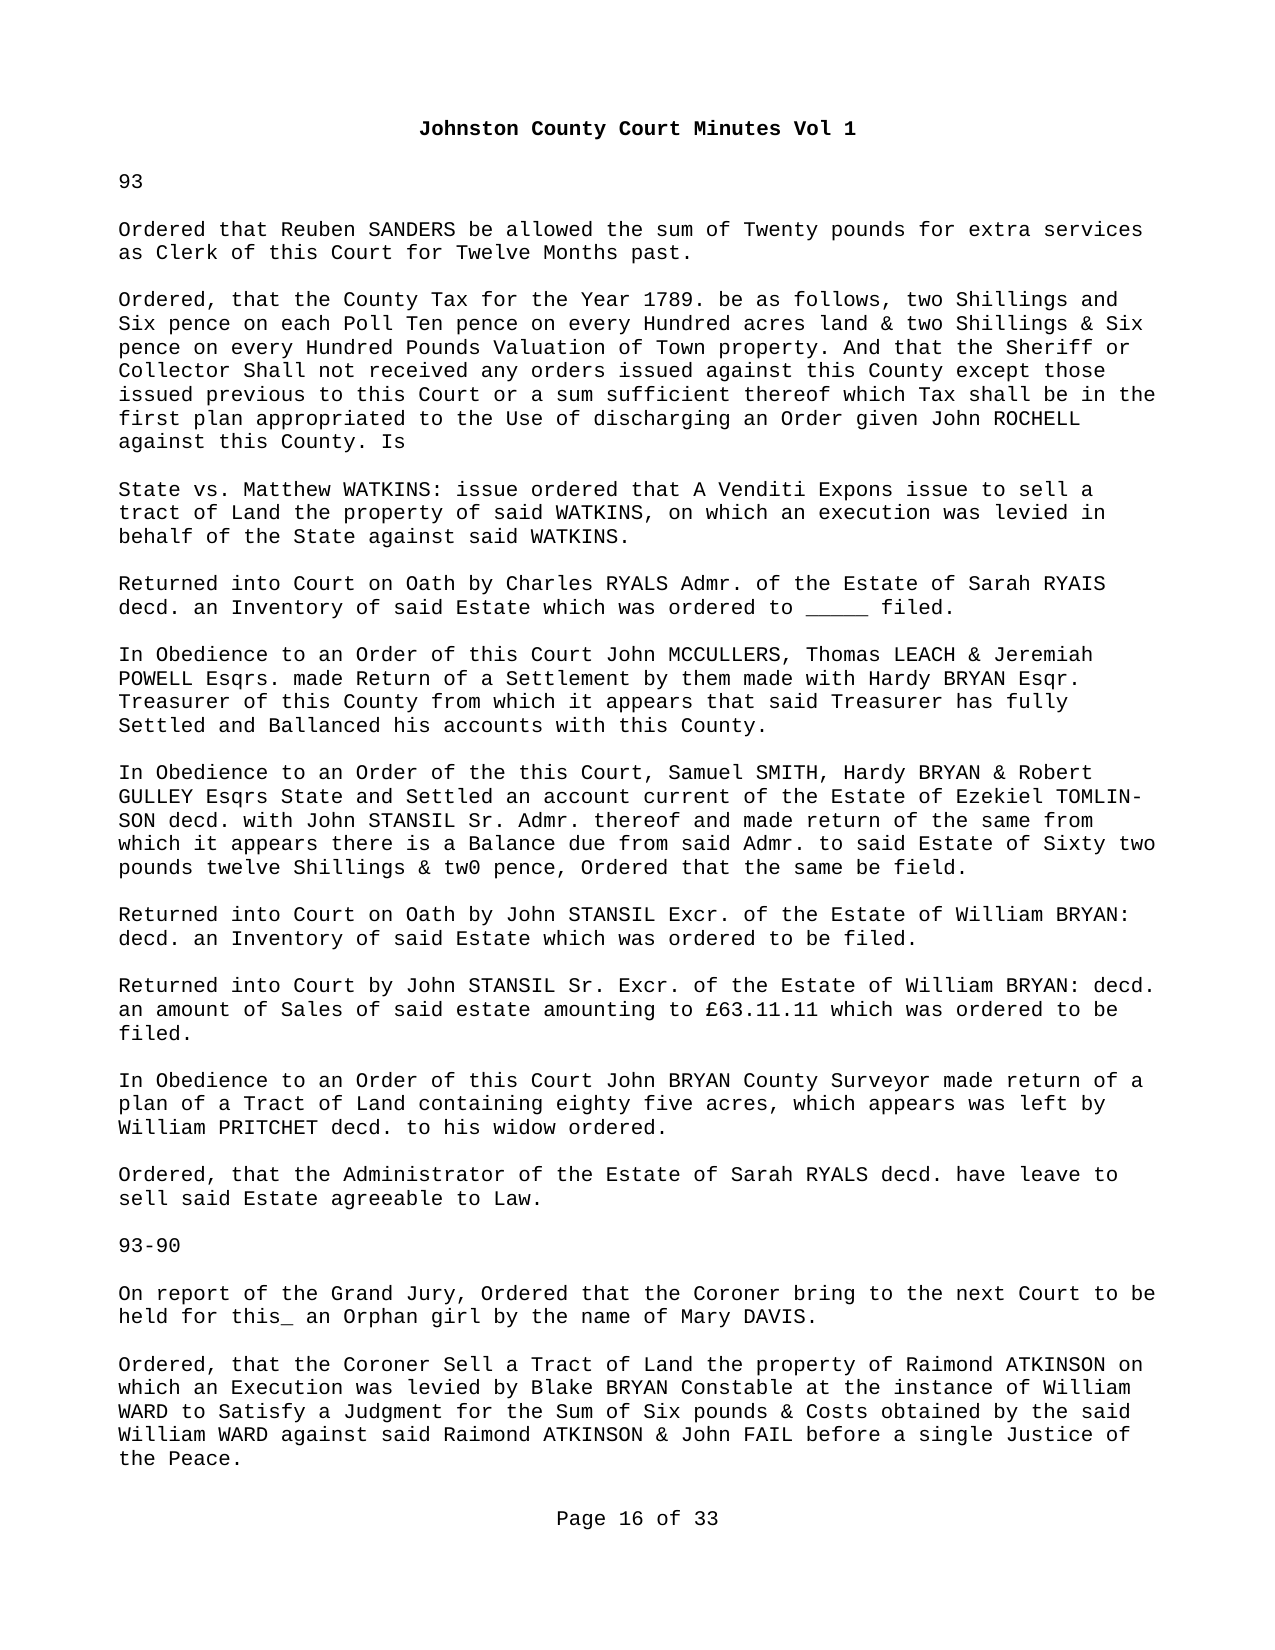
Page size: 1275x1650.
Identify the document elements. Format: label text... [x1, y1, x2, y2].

text 93 [118, 171, 1157, 195]
text In Obedience to an Order of this Court John MCCULLERS, Thomas LEACH & Jeremiah POWELL Esqrs. made Return of a Settlement by them made with Hardy BRYAN Esqr. Treasurer of this County from which it appears that said Treasurer has fully Settled and Ballanced his accounts with this County. [118, 644, 1157, 739]
text On report of the Grand Jury, Ordered that the Coroner bring to the next Court to be held for this_ an Orphan girl by the name of Mary DAVIS. [118, 1283, 1157, 1330]
text Returned into Court on Oath by John STANSIL Excr. of the Estate of William BRYAN: decd. an Inventory of said Estate which was ordered to be filed. [118, 904, 1157, 952]
text Returned into Court by John STANSIL Sr. Excr. of the Estate of William BRYAN: decd. an amount of Sales of said estate amounting to £63.11.11 which was ordered to be filed. [118, 975, 1157, 1046]
text Ordered, that the County Tax for the Year 1789. be as follows, two Shillings and Six pence on each Poll Ten pence on every Hundred acres land & two Shillings & Six pence on every Hundred Pounds Valuation of Town property. And that the Sheriff or Collector Shall not received any orders issued against this County except those issued previous to this Court or a sum sufficient thereof which Tax shall be in the first plan appropriated to the Use of discharging an Order given John ROCHELL against this County. Is [118, 289, 1157, 455]
text State vs. Matthew WATKINS: issue ordered that A Venditi Expons issue to sell a tract of Land the property of said WATKINS, on which an execution was levied in behalf of the State against said WATKINS. [118, 479, 1157, 549]
text 93-90 [118, 1235, 1157, 1259]
text Ordered, that the Coroner Sell a Tract of Land the property of Raimond ATKINSON on which an Execution was levied by Blake BRYAN Constable at the instance of William WARD to Satisfy a Judgment for the Sum of Six pounds & Costs obtained by the said William WARD against said Raimond ATKINSON & John FAIL before a single Justice of the Peace. [118, 1353, 1157, 1472]
text In Obedience to an Order of the this Court, Samuel SMITH, Hardy BRYAN & Robert GULLEY Esqrs State and Settled an account current of the Estate of Ezekiel TOMLIN- SON decd. with John STANSIL Sr. Admr. thereof and made return of the same from which it appears there is a Balance due from said Admr. to said Estate of Sixty two pounds twelve Shillings & tw0 pence, Ordered that the same be field. [118, 762, 1157, 881]
text Returned into Court on Oath by Charles RYALS Admr. of the Estate of Sarah RYAIS decd. an Inventory of said Estate which was ordered to _____ filed. [118, 573, 1157, 621]
text Ordered that Reuben SANDERS be allowed the sum of Twenty pounds for extra services as Clerk of this Court for Twelve Months past. [118, 218, 1157, 266]
text Ordered, that the Administrator of the Estate of Sarah RYALS decd. have leave to sell said Estate agreeable to Law. [118, 1164, 1157, 1212]
text In Obedience to an Order of this Court John BRYAN County Surveyor made return of a plan of a Tract of Land containing eighty five acres, which appears was left by William PRITCHET decd. to his widow ordered. [118, 1070, 1157, 1141]
